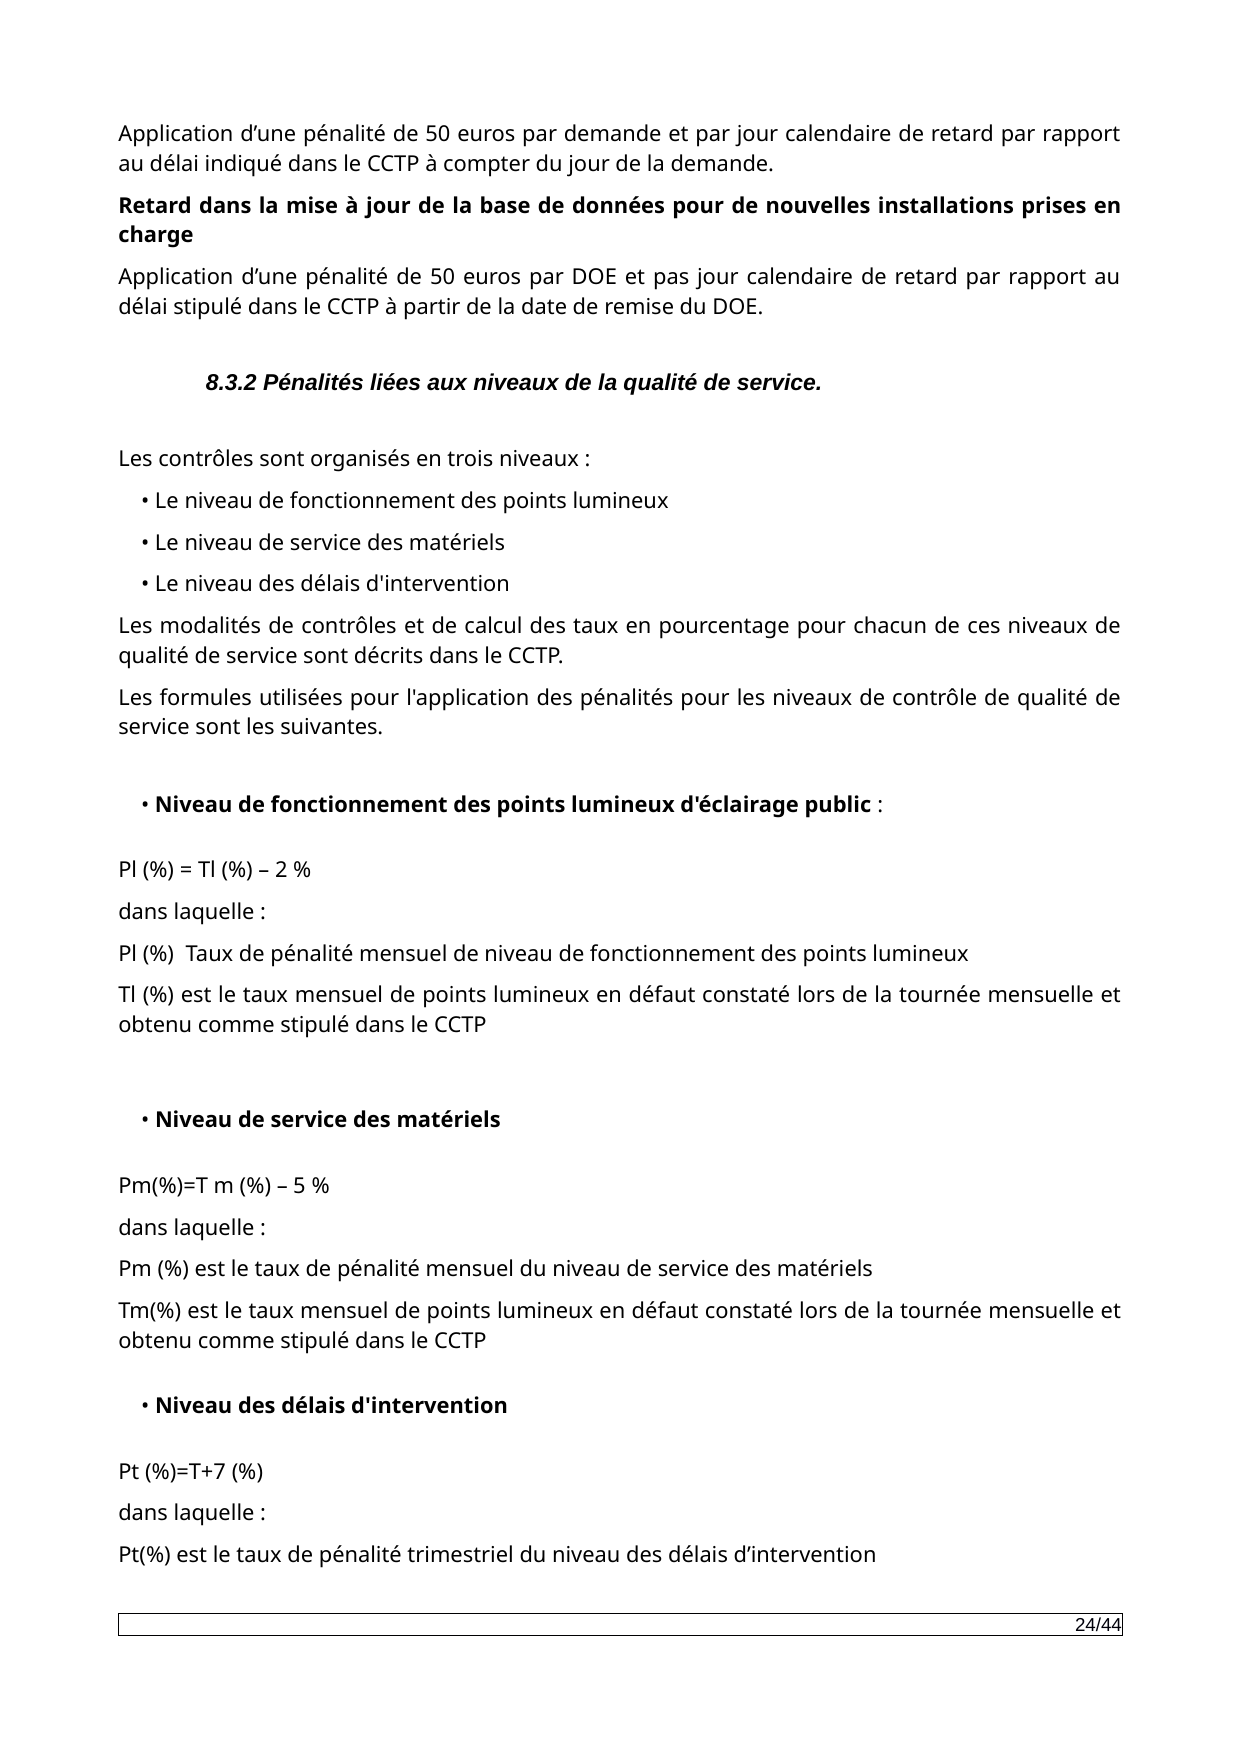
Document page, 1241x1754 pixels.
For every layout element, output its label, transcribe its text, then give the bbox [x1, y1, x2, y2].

text dans laquelle : [118, 1497, 1122, 1527]
text • Niveau de fonctionnement des points lumineux d'éclairage public : [118, 789, 1122, 818]
text Les contrôles sont organisés en trois niveaux : [118, 443, 1122, 473]
text dans laquelle : [118, 896, 1122, 926]
text Application d’une pénalité de 50 euros par demande et par jour calendaire de retard par rapport au délai indiqué dans le CCTP à compter du jour de la demande. [118, 118, 1122, 178]
text • Niveau de service des matériels [118, 1104, 1122, 1134]
subtitle 8.3.2 Pénalités liées aux niveaux de la qualité de service. [118, 369, 1122, 395]
text Les formules utilisées pour l'application des pénalités pour les niveaux de contrôle de qualité de service sont les suivantes. [118, 682, 1122, 741]
text Retard dans la mise à jour de la base de données pour de nouvelles installations prises en charge [118, 189, 1122, 249]
text • Le niveau de service des matériels [118, 527, 1122, 557]
text Pt(%) est le taux de pénalité trimestriel du niveau des délais d’intervention [118, 1539, 1122, 1569]
text • Le niveau de fonctionnement des points lumineux [118, 485, 1122, 515]
text Pl (%) Taux de pénalité mensuel de niveau de fonctionnement des points lumineux [118, 938, 1122, 967]
text Pt (%)=T+7 (%) [118, 1456, 1122, 1486]
text Les modalités de contrôles et de calcul des taux en pourcentage pour chacun de ces niveaux de qualité de service sont décrits dans le CCTP. [118, 610, 1122, 670]
text Tl (%) est le taux mensuel de points lumineux en défaut constaté lors de la tournée mensuelle et obtenu comme stipulé dans le CCTP [118, 979, 1122, 1039]
text Tm(%) est le taux mensuel de points lumineux en défaut constaté lors de la tournée mensuelle et obtenu comme stipulé dans le CCTP [118, 1295, 1122, 1354]
text Pm (%) est le taux de pénalité mensuel du niveau de service des matériels [118, 1253, 1122, 1283]
text dans laquelle : [118, 1212, 1122, 1241]
text • Le niveau des délais d'intervention [118, 568, 1122, 598]
text Pm(%)=T m (%) – 5 % [118, 1170, 1122, 1200]
text Pl (%) = Tl (%) – 2 % [118, 854, 1122, 884]
text • Niveau des délais d'intervention [118, 1390, 1122, 1420]
text Application d’une pénalité de 50 euros par DOE et pas jour calendaire de retard par rapport au délai stipulé dans le CCTP à partir de la date de remise du DOE. [118, 261, 1122, 321]
